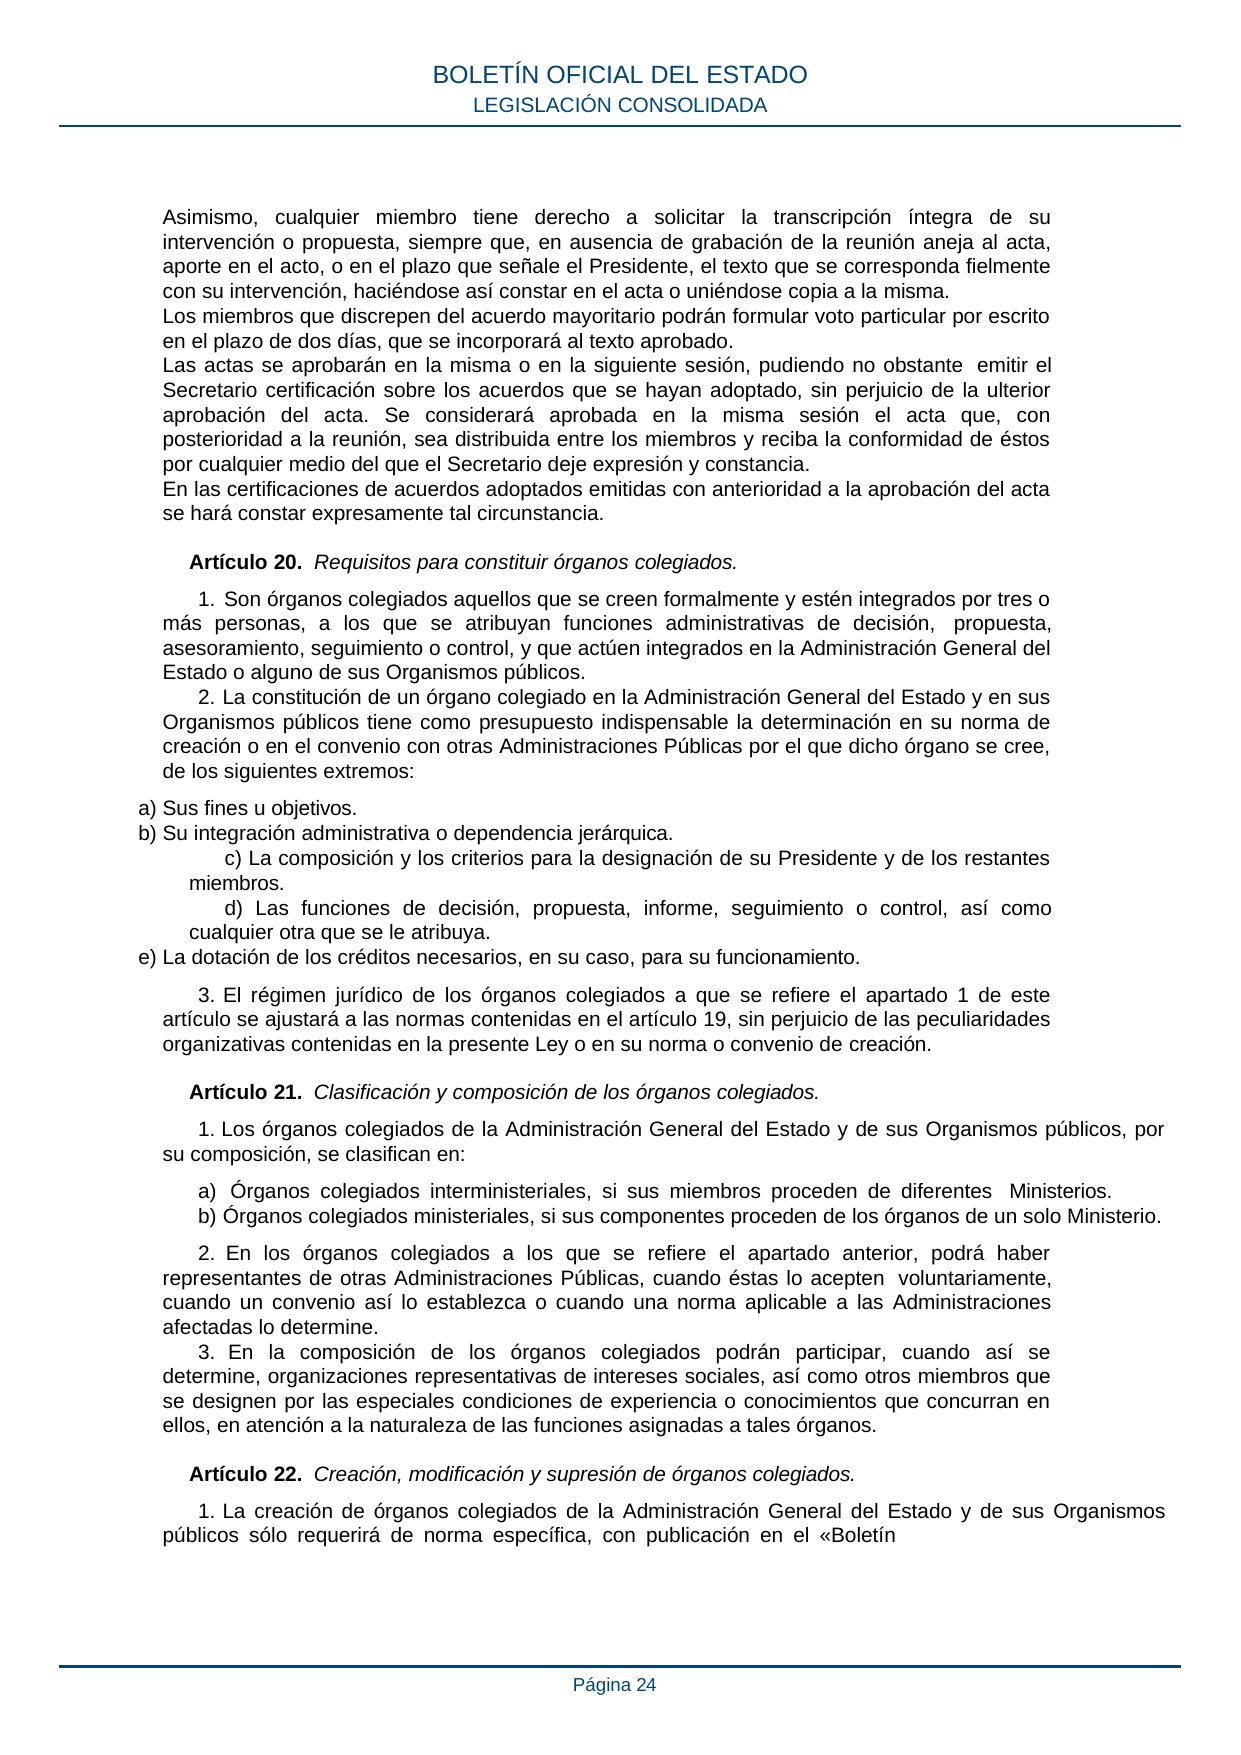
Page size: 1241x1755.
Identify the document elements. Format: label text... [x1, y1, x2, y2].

list Las funciones de decisión, propuesta, informe, seguimiento o control, así como cualquier otra que se le atribuya. [189, 896, 1052, 944]
list Son órganos colegiados aquellos que se creen formalmente y estén integrados por tres o más personas, a los que se atribuyan funciones administrativas de decisión, propuesta, asesoramiento, seguimiento o control, y que actúen integrados en la Administración General del Estado o alguno de sus Organismos públicos. [162, 586, 1052, 684]
text Las actas se aprobarán en la misma o en la siguiente sesión, pudiendo no obstante emitir el Secretario certificación sobre los acuerdos que se hayan adoptado, sin perjuicio de la ulterior aprobación del acta. Se considerará aprobada en la misma sesión el acta que, con posterioridad a la reunión, sea distribuida entre los miembros y reciba la conformidad de éstos por cualquier medio del que el Secretario deje expresión y constancia. [162, 353, 1052, 476]
text Asimismo, cualquier miembro tiene derecho a solicitar la transcripción íntegra de su intervención o propuesta, siempre que, en ausencia de grabación de la reunión aneja al acta, aporte en el acto, o en el plazo que señale el Presidente, el texto que se corresponda fielmente con su intervención, haciéndose así constar en el acta o uniéndose copia a la misma. [162, 205, 1052, 303]
list La creación de órganos colegiados de la Administración General del Estado y de sus Organismos públicos sólo requerirá de norma específica, con publicación en el «Boletín [162, 1498, 1167, 1547]
list La constitución de un órgano colegiado en la Administración General del Estado y en sus Organismos públicos tiene como presupuesto indispensable la determinación en su norma de creación o en el convenio con otras Administraciones Públicas por el que dicho órgano se cree, de los siguientes extremos: [162, 685, 1052, 783]
list En los órganos colegiados a los que se refiere el apartado anterior, podrá haber representantes de otras Administraciones Públicas, cuando éstas lo acepten voluntariamente, cuando un convenio así lo establezca o cuando una norma aplicable a las Administraciones afectadas lo determine. [162, 1241, 1052, 1338]
text Los miembros que discrepen del acuerdo mayoritario podrán formular voto particular por escrito en el plazo de dos días, que se incorporará al texto aprobado. [162, 304, 1052, 352]
text En las certificaciones de acuerdos adoptados emitidas con anterioridad a la aprobación del acta se hará constar expresamente tal circunstancia. [162, 477, 1052, 525]
list Los órganos colegiados de la Administración General del Estado y de sus Organismos públicos, por su composición, se clasifican en: [162, 1117, 1167, 1166]
list El régimen jurídico de los órganos colegiados a que se refiere el apartado 1 de este artículo se ajustará a las normas contenidas en el artículo 19, sin perjuicio de las peculiaridades organizativas contenidas en la presente Ley o en su norma o convenio de creación. [162, 982, 1052, 1056]
list La composición y los criterios para la designación de su Presidente y de los restantes miembros. [189, 846, 1052, 895]
list Órganos colegiados ministeriales, si sus componentes proceden de los órganos de un solo Ministerio. [162, 1203, 1167, 1227]
text Artículo 20. Requisitos para constituir órganos colegiados. [189, 549, 1167, 573]
list La dotación de los créditos necesarios, en su caso, para su funcionamiento. [138, 945, 1167, 969]
list Su integración administrativa o dependencia jerárquica. [138, 821, 1167, 845]
list Órganos colegiados interministeriales, si sus miembros proceden de diferentes Ministerios. [162, 1179, 1167, 1203]
text Artículo 21. Clasificación y composición de los órganos colegiados. [189, 1080, 1167, 1104]
text Artículo 22. Creación, modificación y supresión de órganos colegiados. [189, 1462, 1167, 1486]
list Sus fines u objetivos. [138, 796, 1167, 820]
list En la composición de los órganos colegiados podrán participar, cuando así se determine, organizaciones representativas de intereses sociales, así como otros miembros que se designen por las especiales condiciones de experiencia o conocimientos que concurran en ellos, en atención a la naturaleza de las funciones asignadas a tales órganos. [162, 1339, 1052, 1437]
